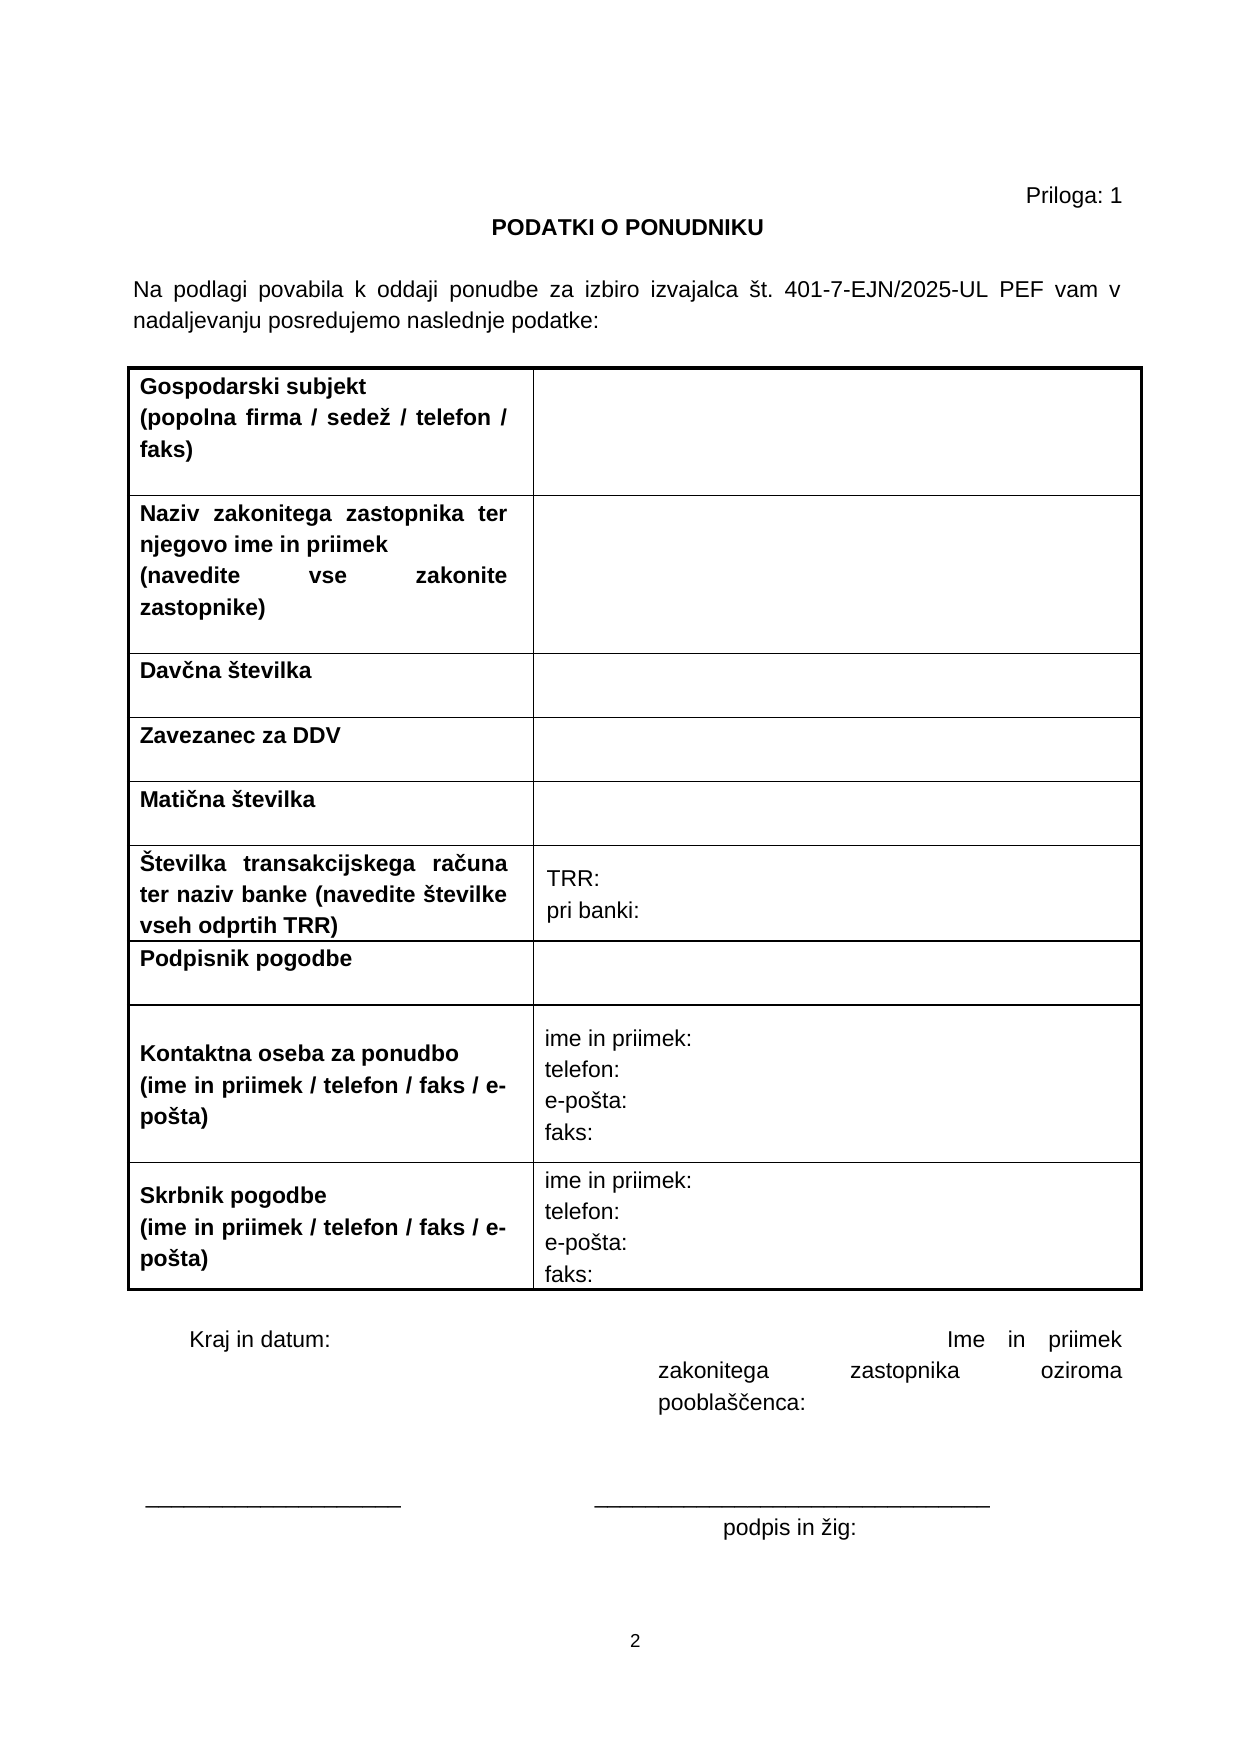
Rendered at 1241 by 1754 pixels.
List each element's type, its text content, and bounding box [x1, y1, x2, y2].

table_cell Kontaktna oseba za ponudbo (ime in priimek / telefon / faks / e-pošta) [130, 1006, 533, 1162]
table_cell Zavezanec za DDV [130, 718, 533, 781]
table_header [534, 370, 1140, 494]
text PODATKI O PONUDNIKU [133, 210, 1122, 241]
table_header Gospodarski subjekt (popolna firma / sedež / telefon / faks) [130, 370, 533, 494]
text podpis in žig: [133, 1510, 1122, 1541]
table_cell [534, 654, 1140, 716]
table_cell ime in priimek: telefon: e-pošta: faks: [534, 1163, 1140, 1288]
text ____________________ _______________________________ [133, 1479, 1122, 1510]
table_cell Podpisnik pogodbe [130, 942, 533, 1004]
table_cell Skrbnik pogodbe (ime in priimek / telefon / faks / e-pošta) [130, 1163, 533, 1288]
table_cell Matična številka [130, 782, 533, 844]
table_cell [534, 782, 1140, 844]
table_cell [534, 942, 1140, 1004]
text Na podlagi povabila k oddaji ponudbe za izbiro izvajalca št. 401-7-EJN/2025-UL PEF vam v nadaljevanju posredujemo naslednje podatke: [133, 273, 1122, 335]
table_cell ime in priimek: telefon: e-pošta: faks: [534, 1006, 1140, 1162]
table_cell Naziv zakonitega zastopnika ter njegovo ime in priimek (navedite vse zakonite zastopnike) [130, 496, 533, 652]
table_cell [534, 496, 1140, 652]
table_cell Številka transakcijskega računa ter naziv banke (navedite številke vseh odprtih TRR) [130, 846, 533, 940]
table_cell TRR: pri banki: [534, 846, 1140, 940]
text Kraj in datum: Ime in priimek zakonitega zastopnika oziroma pooblaščenca: [189, 1323, 1122, 1416]
text Priloga: 1 [133, 179, 1122, 210]
table_cell Davčna številka [130, 654, 533, 716]
table_cell [534, 718, 1140, 781]
